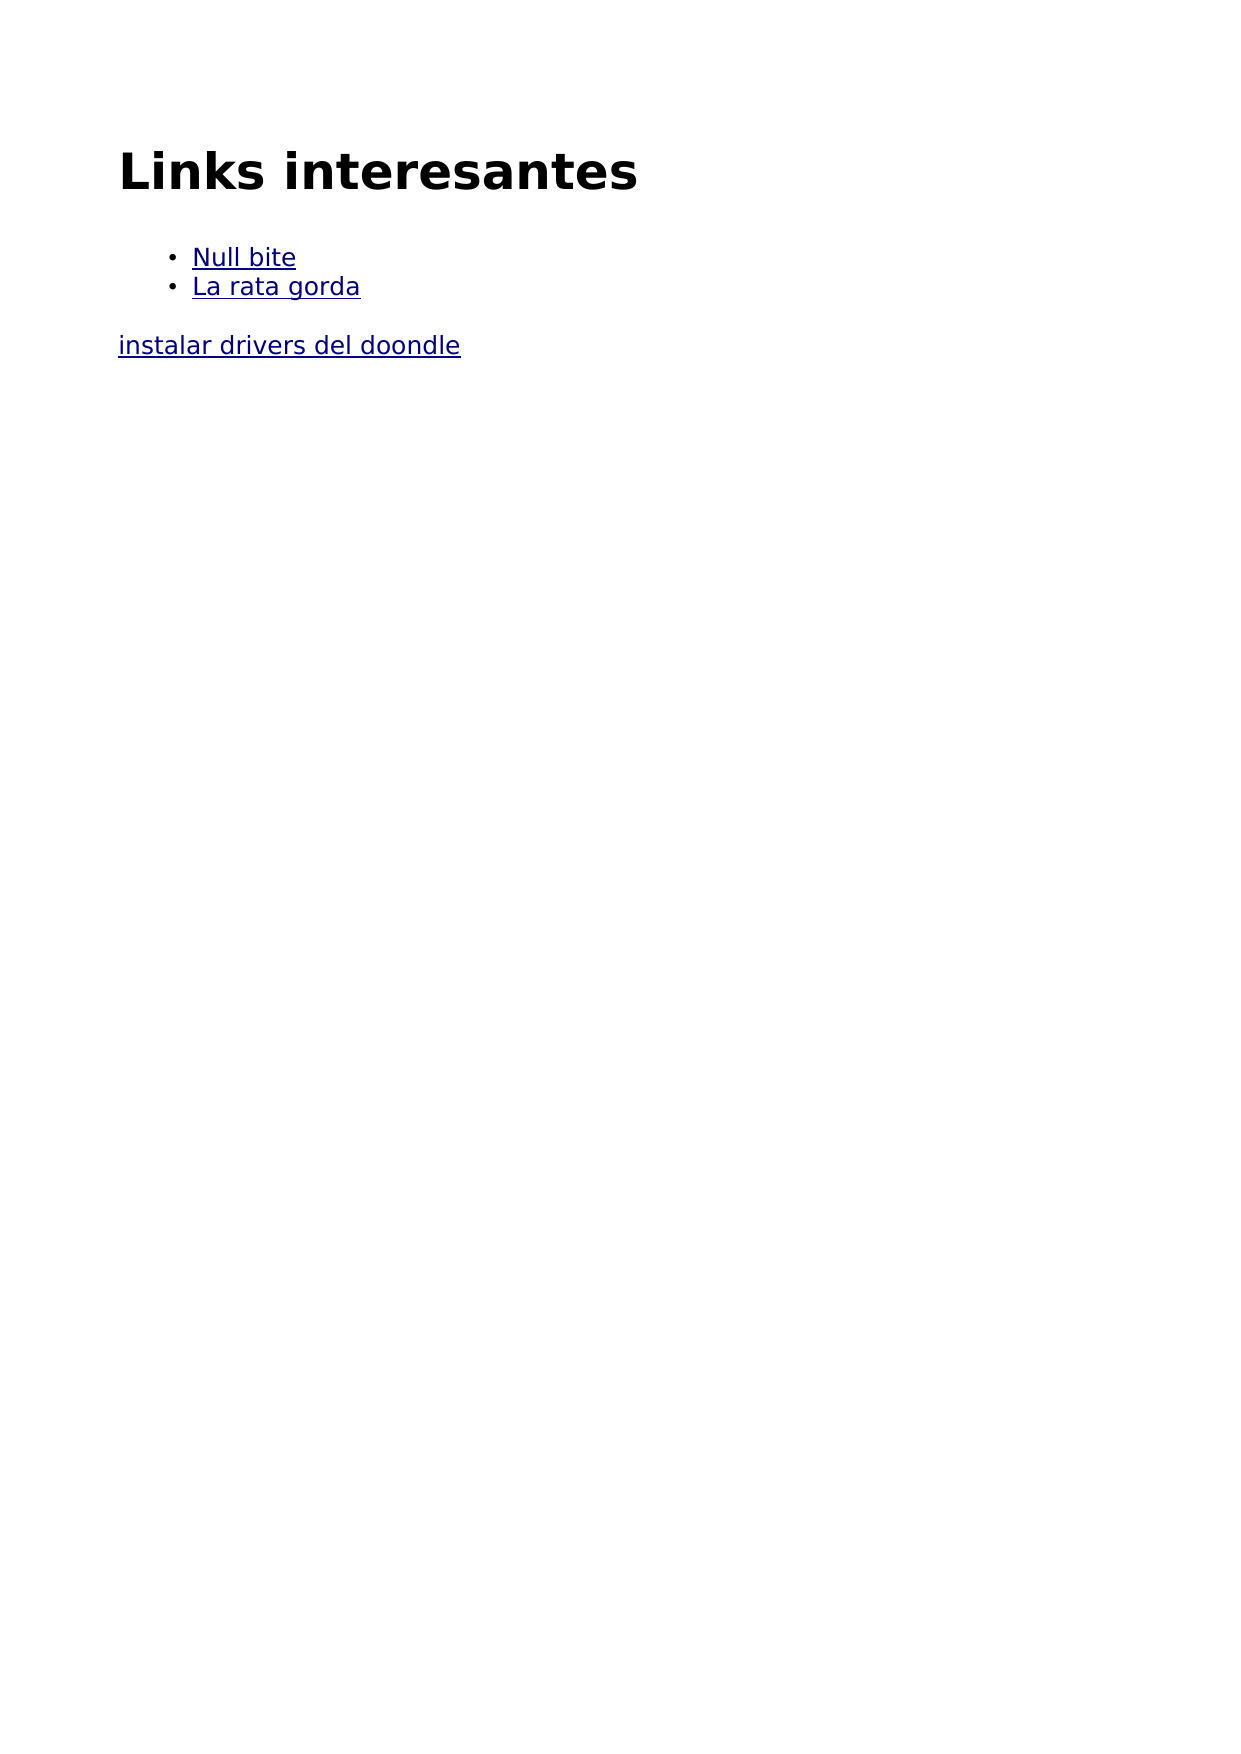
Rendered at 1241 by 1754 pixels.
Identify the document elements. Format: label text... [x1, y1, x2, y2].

text instalar drivers del doondle [118, 331, 1122, 360]
list Null bite [177, 243, 1122, 272]
subtitle Links interesantes [118, 143, 1122, 201]
list La rata gorda [177, 272, 1122, 302]
